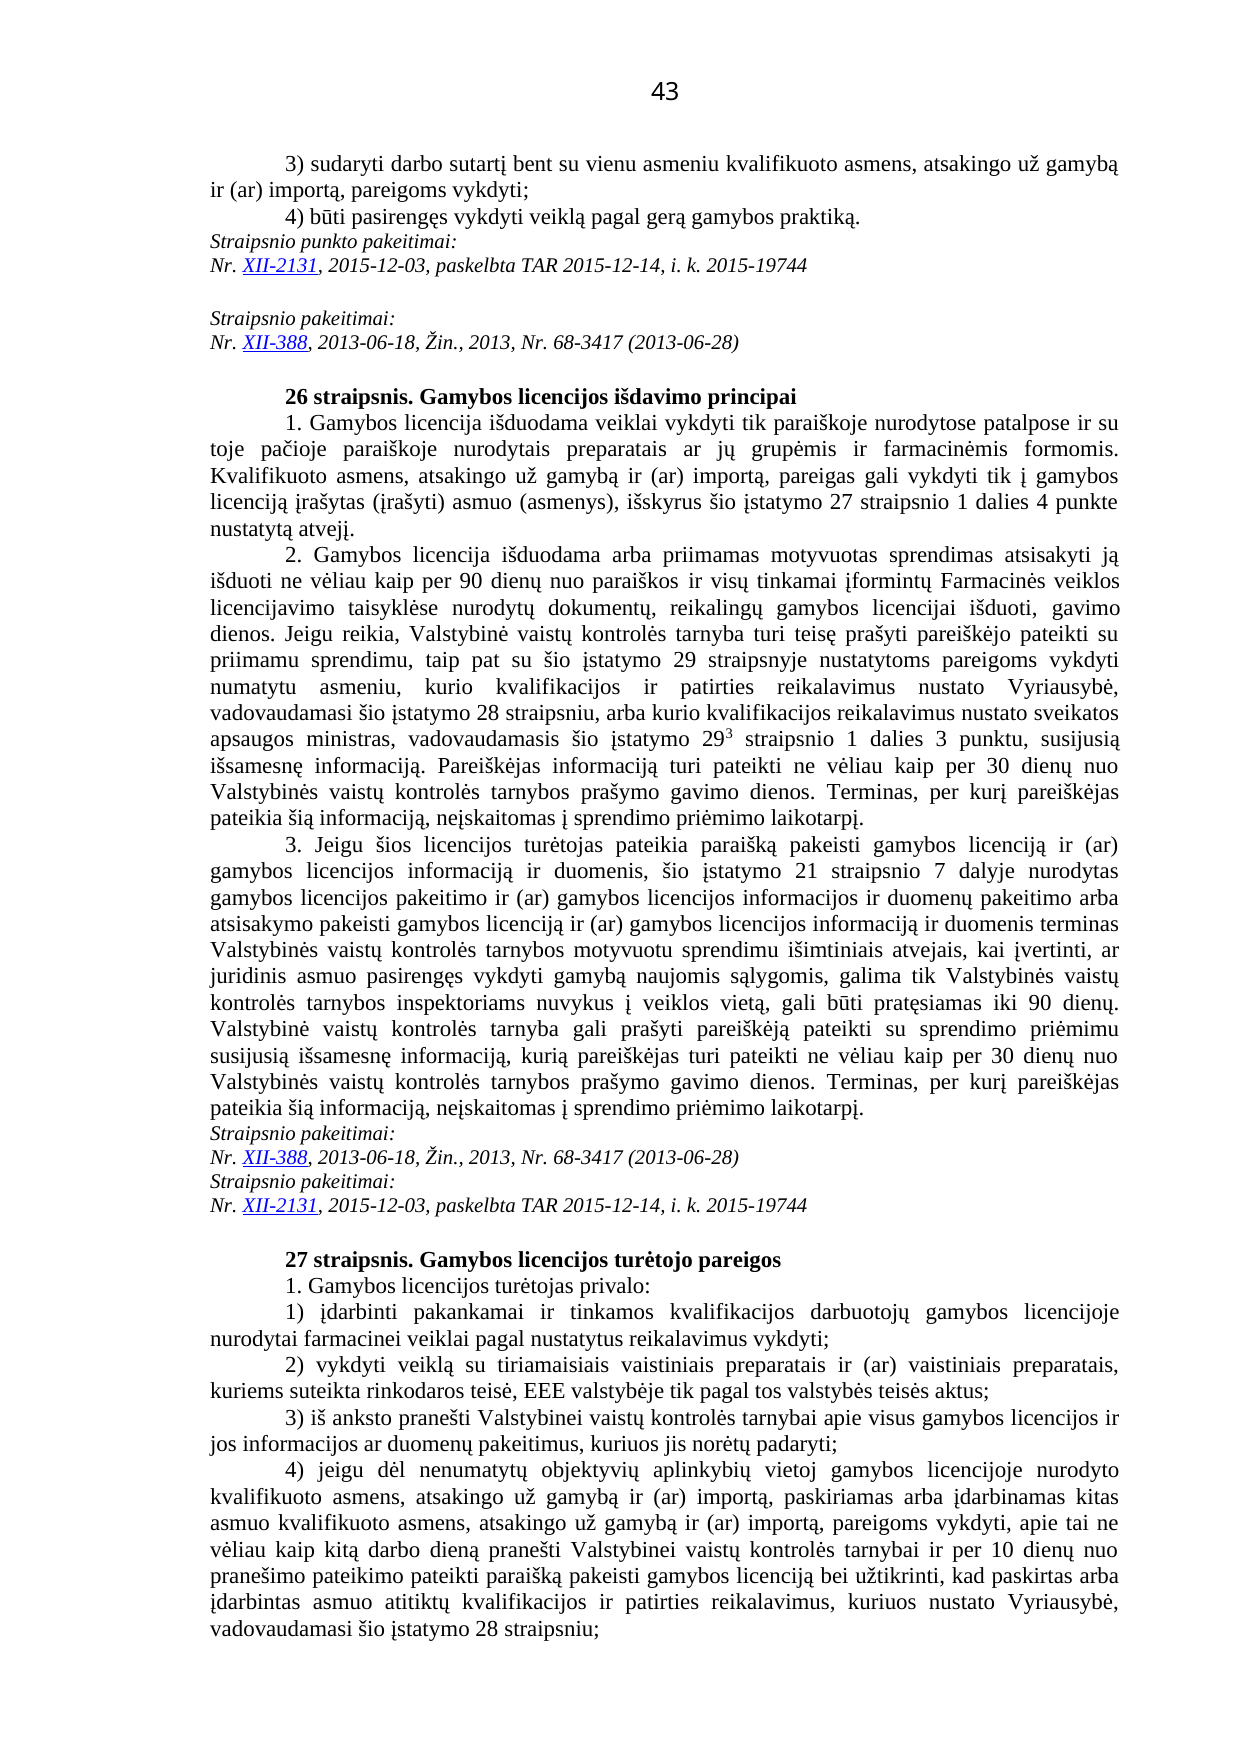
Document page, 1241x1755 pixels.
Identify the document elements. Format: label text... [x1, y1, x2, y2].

text Straipsnio pakeitimai: [210, 306, 1120, 330]
text 4) jeigu dėl nenumatytų objektyvių aplinkybių vietoj gamybos licencijoje nurodyto kvalifikuoto asmens, atsakingo už gamybą ir (ar) importą, paskiriamas arba įdarbinamas kitas asmuo kvalifikuoto asmens, atsakingo už gamybą ir (ar) importą, pareigoms vykdyti, apie tai ne vėliau kaip kitą darbo dieną pranešti Valstybinei vaistų kontrolės tarnybai ir per 10 dienų nuo pranešimo pateikimo pateikti paraišką pakeisti gamybos licenciją bei užtikrinti, kad paskirtas arba įdarbintas asmuo atitiktų kvalifikacijos ir patirties reikalavimus, kuriuos nustato Vyriausybė, vadovaudamasi šio įstatymo 28 straipsniu; [210, 1457, 1120, 1641]
text Nr. XII-2131, 2015-12-03, paskelbta TAR 2015-12-14, i. k. 2015-19744 [210, 1193, 1120, 1217]
text 1. Gamybos licencija išduodama veiklai vykdyti tik paraiškoje nurodytose patalpose ir su toje pačioje paraiškoje nurodytais preparatais ar jų grupėmis ir farmacinėmis formomis. Kvalifikuoto asmens, atsakingo už gamybą ir (ar) importą, pareigas gali vykdyti tik į gamybos licenciją įrašytas (įrašyti) asmuo (asmenys), išskyrus šio įstatymo 27 straipsnio 1 dalies 4 punkte nustatytą atvejį. [210, 409, 1120, 541]
text Straipsnio pakeitimai: [210, 1169, 1120, 1193]
text 3) iš anksto pranešti Valstybinei vaistų kontrolės tarnybai apie visus gamybos licencijos ir jos informacijos ar duomenų pakeitimus, kuriuos jis norėtų padaryti; [210, 1404, 1120, 1457]
text Straipsnio pakeitimai: [210, 1121, 1120, 1145]
text 1. Gamybos licencijos turėtojas privalo: [210, 1272, 1120, 1298]
text Nr. XII-388, 2013-06-18, Žin., 2013, Nr. 68-3417 (2013-06-28) [210, 1145, 1120, 1169]
text Straipsnio punkto pakeitimai: [210, 229, 1120, 253]
text 3) sudaryti darbo sutartį bent su vienu asmeniu kvalifikuoto asmens, atsakingo už gamybą ir (ar) importą, pareigoms vykdyti; [210, 150, 1120, 203]
text 3. Jeigu šios licencijos turėtojas pateikia paraišką pakeisti gamybos licenciją ir (ar) gamybos licencijos informaciją ir duomenis, šio įstatymo 21 straipsnio 7 dalyje nurodytas gamybos licencijos pakeitimo ir (ar) gamybos licencijos informacijos ir duomenų pakeitimo arba atsisakymo pakeisti gamybos licenciją ir (ar) gamybos licencijos informaciją ir duomenis terminas Valstybinės vaistų kontrolės tarnybos motyvuotu sprendimu išimtiniais atvejais, kai įvertinti, ar juridinis asmuo pasirengęs vykdyti gamybą naujomis sąlygomis, galima tik Valstybinės vaistų kontrolės tarnybos inspektoriams nuvykus į veiklos vietą, gali būti pratęsiamas iki 90 dienų. Valstybinė vaistų kontrolės tarnyba gali prašyti pareiškėją pateikti su sprendimo priėmimu susijusią išsamesnę informaciją, kurią pareiškėjas turi pateikti ne vėliau kaip per 30 dienų nuo Valstybinės vaistų kontrolės tarnybos prašymo gavimo dienos. Terminas, per kurį pareiškėjas pateikia šią informaciją, neįskaitomas į sprendimo priėmimo laikotarpį. [210, 831, 1120, 1121]
text 2) vykdyti veiklą su tiriamaisiais vaistiniais preparatais ir (ar) vaistiniais preparatais, kuriems suteikta rinkodaros teisė, EEE valstybėje tik pagal tos valstybės teisės aktus; [210, 1351, 1120, 1404]
text Nr. XII-388, 2013-06-18, Žin., 2013, Nr. 68-3417 (2013-06-28) [210, 330, 1120, 354]
text 27 straipsnis. Gamybos licencijos turėtojo pareigos [210, 1246, 1120, 1272]
text 2. Gamybos licencija išduodama arba priimamas motyvuotas sprendimas atsisakyti ją išduoti ne vėliau kaip per 90 dienų nuo paraiškos ir visų tinkamai įformintų Farmacinės veiklos licencijavimo taisyklėse nurodytų dokumentų, reikalingų gamybos licencijai išduoti, gavimo dienos. Jeigu reikia, Valstybinė vaistų kontrolės tarnyba turi teisę prašyti pareiškėjo pateikti su priimamu sprendimu, taip pat su šio įstatymo 29 straipsnyje nustatytoms pareigoms vykdyti numatytu asmeniu, kurio kvalifikacijos ir patirties reikalavimus nustato Vyriausybė, vadovaudamasi šio įstatymo 28 straipsniu, arba kurio kvalifikacijos reikalavimus nustato sveikatos apsaugos ministras, vadovaudamasis šio įstatymo 293 straipsnio 1 dalies 3 punktu, susijusią išsamesnę informaciją. Pareiškėjas informaciją turi pateikti ne vėliau kaip per 30 dienų nuo Valstybinės vaistų kontrolės tarnybos prašymo gavimo dienos. Terminas, per kurį pareiškėjas pateikia šią informaciją, neįskaitomas į sprendimo priėmimo laikotarpį. [210, 541, 1120, 831]
text 4) būti pasirengęs vykdyti veiklą pagal gerą gamybos praktiką. [210, 203, 1120, 229]
text Nr. XII-2131, 2015-12-03, paskelbta TAR 2015-12-14, i. k. 2015-19744 [210, 253, 1120, 277]
text 1) įdarbinti pakankamai ir tinkamos kvalifikacijos darbuotojų gamybos licencijoje nurodytai farmacinei veiklai pagal nustatytus reikalavimus vykdyti; [210, 1298, 1120, 1351]
text 26 straipsnis. Gamybos licencijos išdavimo principai [210, 383, 1120, 409]
